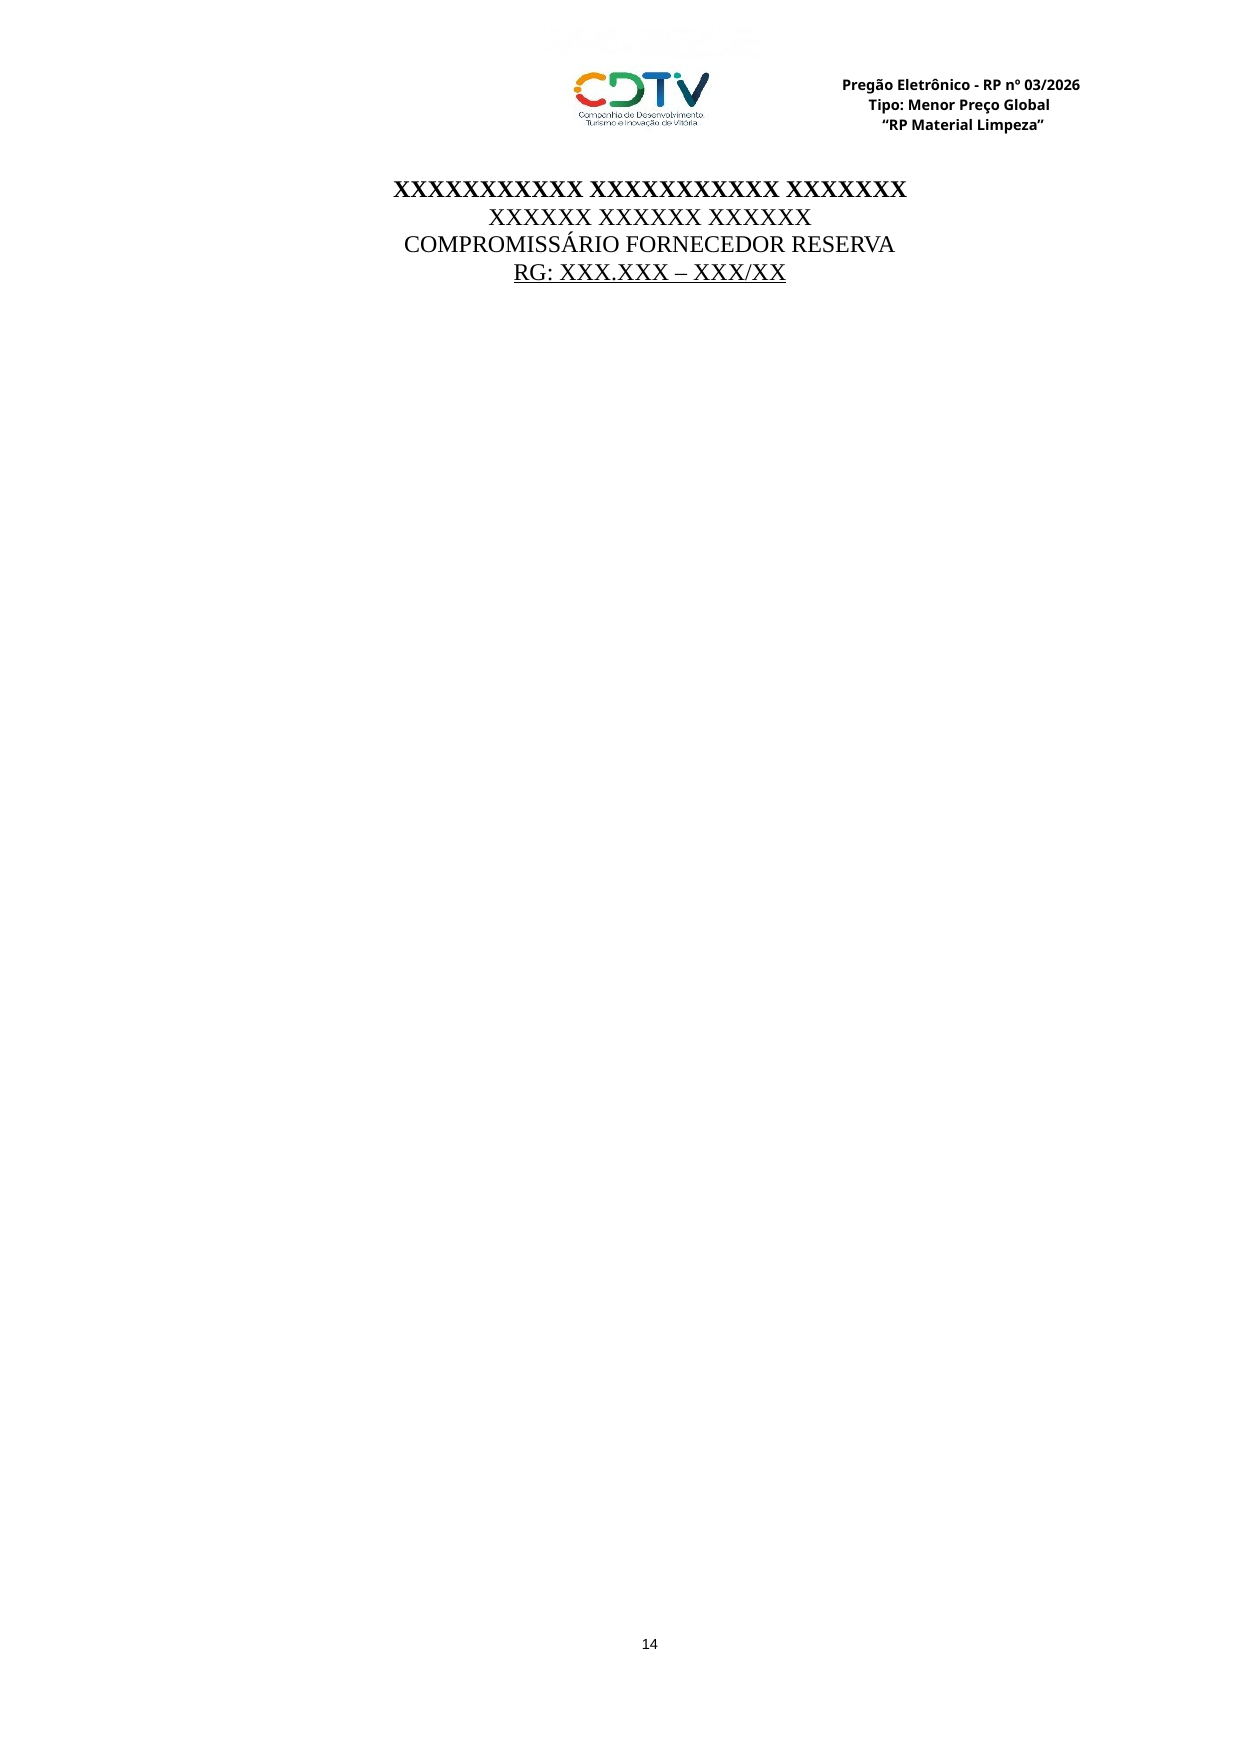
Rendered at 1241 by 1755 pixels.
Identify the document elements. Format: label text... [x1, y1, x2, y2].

text COMPROMISSÁRIO FORNECEDOR RESERVA [133, 230, 1167, 258]
text RG: XXX.XXX – XXX/XX [133, 258, 1167, 286]
text XXXXXXXXXXX XXXXXXXXXXX XXXXXXX [133, 175, 1167, 203]
text XXXXXX XXXXXX XXXXXX [133, 203, 1167, 230]
